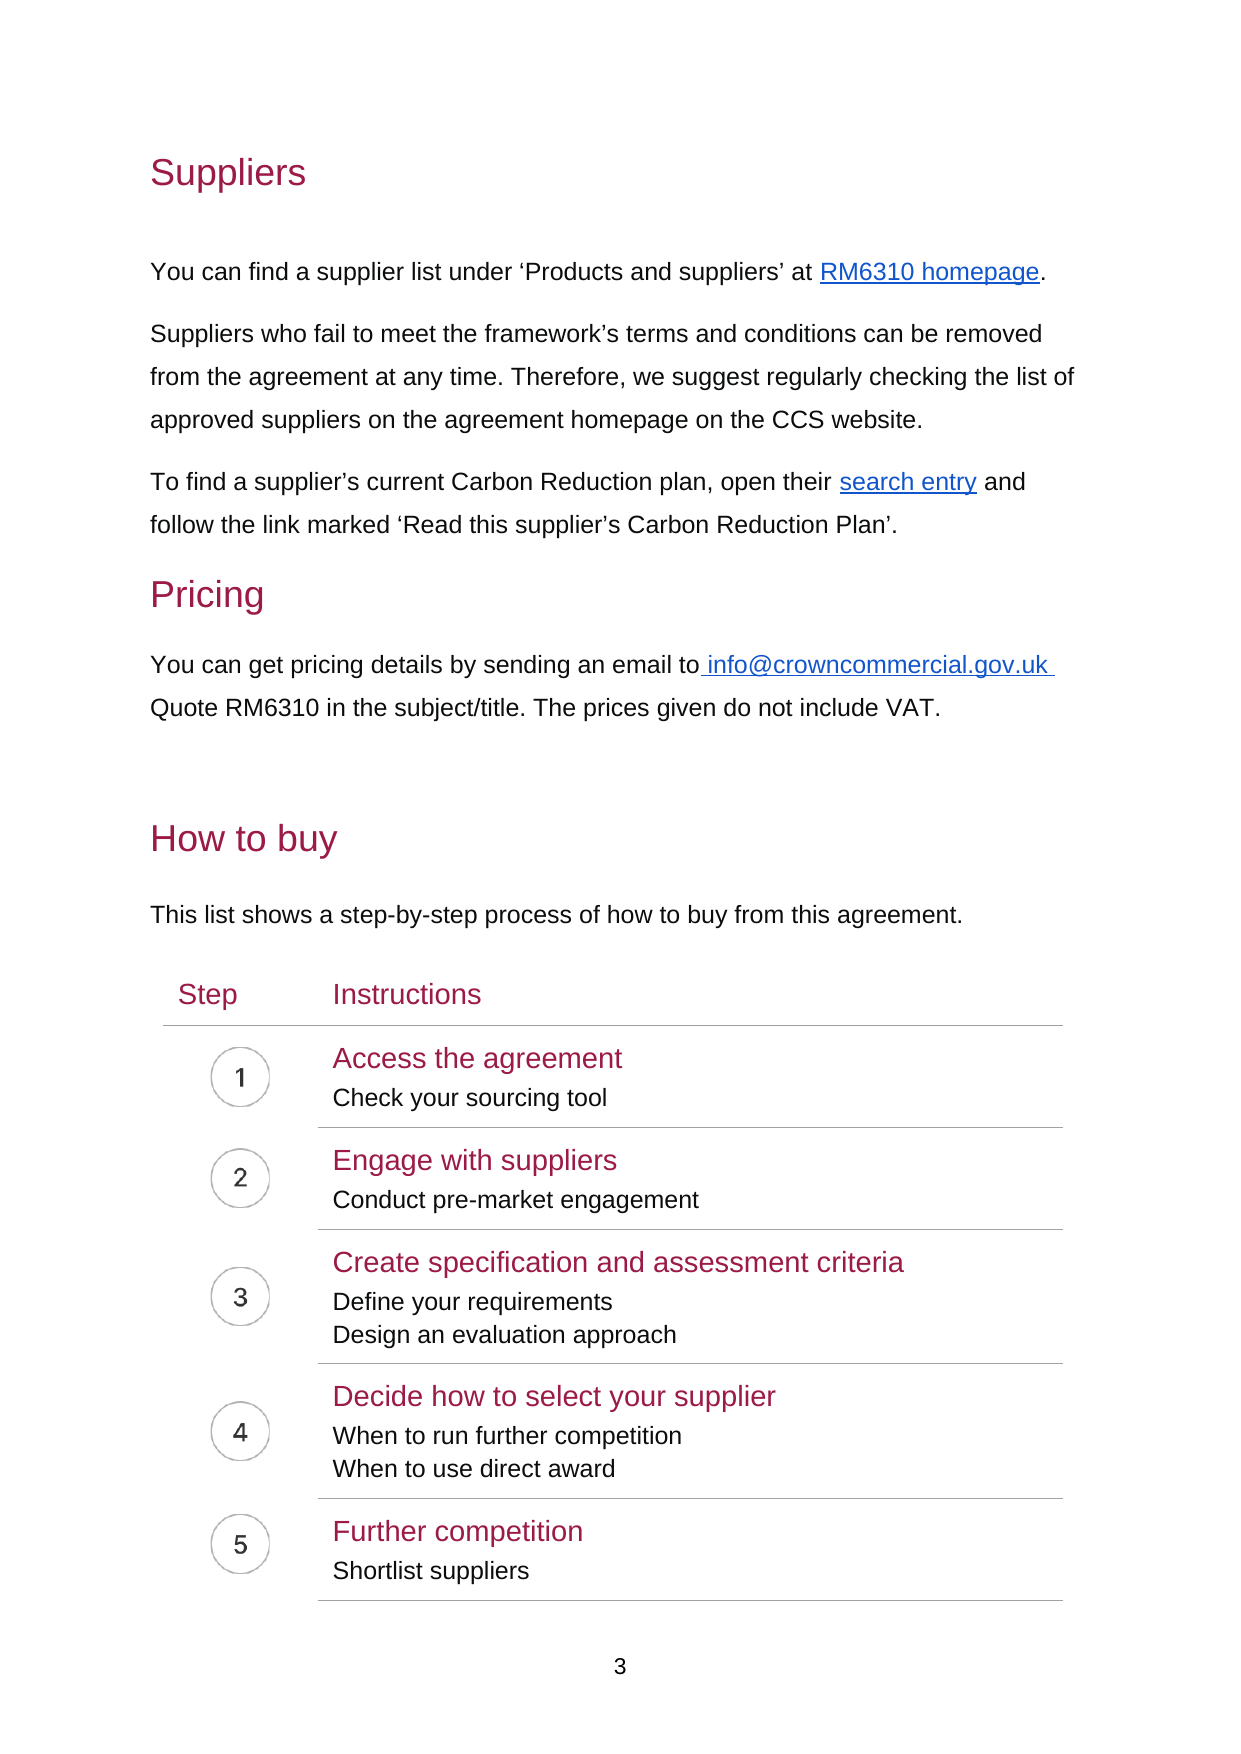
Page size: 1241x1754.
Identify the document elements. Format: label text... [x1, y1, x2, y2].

text You can find a supplier list under ‘Products and suppliers’ at RM6310 homepage. [150, 257, 1090, 286]
table_cell [163, 1127, 317, 1229]
table_header Instructions [318, 962, 1063, 1025]
subtitle How to buy [150, 816, 1090, 859]
table_cell Decide how to select your supplier When to run further competition When to use direct award [318, 1364, 1063, 1498]
picture [210, 1267, 270, 1326]
text You can get pricing details by sending an email to info@crowncommercial.gov.uk Quote RM6310 in the subject/title. The prices given do not include VAT. [150, 649, 1090, 721]
subtitle Pricing [150, 572, 1090, 616]
table_cell [1063, 1363, 1077, 1498]
subtitle Suppliers [150, 150, 1090, 193]
table_cell [163, 1229, 317, 1363]
text To find a supplier’s current Carbon Reduction plan, open their search entry and follow the link marked ‘Read this supplier’s Carbon Reduction Plan’. [150, 467, 1090, 539]
table_cell Further competition Shortlist suppliers [318, 1499, 1063, 1600]
table_cell [1063, 1229, 1077, 1363]
table_cell [1063, 1025, 1077, 1127]
table_cell [163, 1363, 317, 1498]
table_cell [1063, 1498, 1077, 1600]
picture [210, 1047, 270, 1107]
table_cell Access the agreement Check your sourcing tool [318, 1026, 1063, 1127]
table_cell Create specification and assessment criteria Define your requirements Design an evaluation approach [318, 1230, 1063, 1363]
picture [210, 1401, 270, 1461]
table_cell [163, 1498, 317, 1600]
table_cell [1063, 1127, 1077, 1229]
table_header [1063, 962, 1077, 1025]
text This list shows a step-by-step process of how to buy from this agreement. [150, 900, 1090, 929]
picture [210, 1514, 270, 1574]
table_header Step [163, 962, 317, 1025]
table_cell Engage with suppliers Conduct pre-market engagement [318, 1128, 1063, 1229]
table_cell [163, 1026, 317, 1127]
text Suppliers who fail to meet the framework’s terms and conditions can be removed from the agreement at any time. Therefore, we suggest regularly checking the list of approved suppliers on the agreement homepage on the CCS website. [150, 319, 1090, 434]
picture [210, 1148, 270, 1208]
